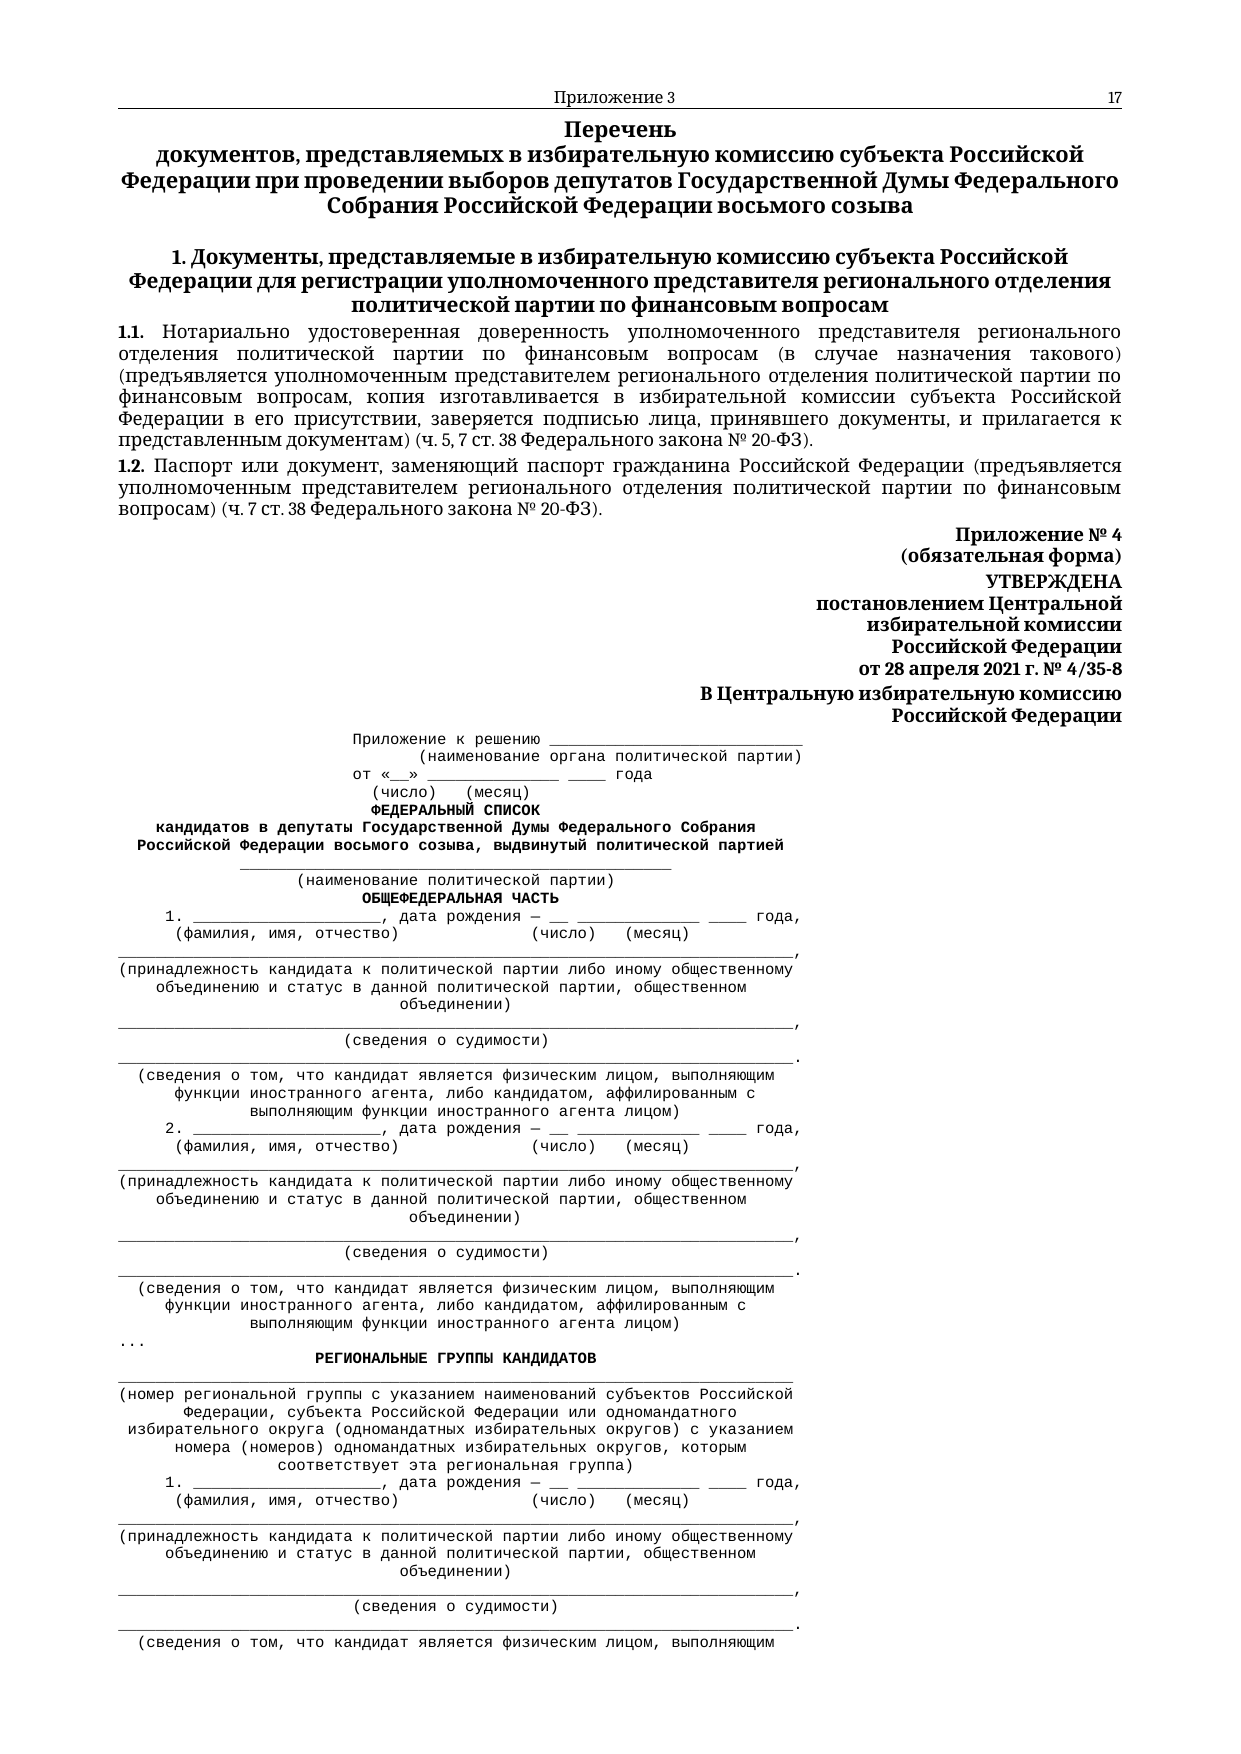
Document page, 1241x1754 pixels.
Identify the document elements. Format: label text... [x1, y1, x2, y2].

text от «__» ______________ ____ года [118, 766, 1122, 784]
text (число) (месяц) [118, 784, 1122, 802]
text выполняющим функции иностранного агента лицом) [118, 1103, 1122, 1121]
text (сведения о судимости) [118, 1599, 1122, 1616]
text ________________________________________________________________________, [118, 1510, 1122, 1528]
text (наименование политической партии) [118, 873, 1122, 890]
text 1. ____________________, дата рождения — __ _____________ ____ года, [118, 908, 1122, 926]
text В Центральную избирательную комиссию Российской Федерации [118, 684, 1122, 727]
text объединению и статус в данной политической партии, общественном [118, 1191, 1122, 1209]
text ОБЩЕФЕДЕРАЛЬНАЯ ЧАСТЬ [118, 890, 1122, 908]
subtitle Перечень документов, представляемых в избирательную комиссию субъекта Российской Федерации при проведении выборов депутатов Государственной Думы Федерального Собрания Российской Федерации восьмого созыва [118, 118, 1122, 219]
text Российской Федерации восьмого созыва, выдвинутый политической партией [118, 837, 1122, 855]
text ФЕДЕРАЛЬНЫЙ СПИСОК [118, 802, 1122, 819]
text ______________________________________________ [118, 855, 1122, 873]
text (принадлежность кандидата к политической партии либо иному общественному [118, 1528, 1122, 1546]
text ________________________________________________________________________. [118, 1050, 1122, 1067]
text (принадлежность кандидата к политической партии либо иному общественному [118, 1174, 1122, 1191]
text объединению и статус в данной политической партии, общественном [118, 1546, 1122, 1563]
text ________________________________________________________________________, [118, 1581, 1122, 1599]
text (наименование органа политической партии) [118, 749, 1122, 766]
text ________________________________________________________________________, [118, 1156, 1122, 1174]
text функции иностранного агента, либо кандидатом, аффилированным с [118, 1298, 1122, 1315]
text ________________________________________________________________________ [118, 1368, 1122, 1386]
text (сведения о том, что кандидат является физическим лицом, выполняющим [118, 1067, 1122, 1085]
text 1.2. Паспорт или документ, заменяющий паспорт гражданина Российской Федерации (предъявляется уполномоченным представителем регионального отделения политической партии по финансовым вопросам) (ч. 7 ст. 38 Федерального закона № 20-ФЗ). [118, 456, 1122, 520]
text объединению и статус в данной политической партии, общественном [118, 979, 1122, 997]
text Приложение к решению ___________________________ [118, 731, 1122, 749]
text 2. ____________________, дата рождения — __ _____________ ____ года, [118, 1121, 1122, 1138]
text соответствует эта региональная группа) [118, 1457, 1122, 1475]
text ________________________________________________________________________. [118, 1262, 1122, 1280]
text объединении) [118, 1209, 1122, 1227]
text ... [118, 1333, 1122, 1351]
text выполняющим функции иностранного агента лицом) [118, 1315, 1122, 1333]
text Приложение № 4 (обязательная форма) [118, 524, 1122, 568]
text ________________________________________________________________________, [118, 1014, 1122, 1032]
text объединении) [118, 997, 1122, 1014]
text (сведения о том, что кандидат является физическим лицом, выполняющим [118, 1280, 1122, 1298]
text 1. ____________________, дата рождения — __ _____________ ____ года, [118, 1475, 1122, 1492]
text объединении) [118, 1563, 1122, 1581]
text (фамилия, имя, отчество) (число) (месяц) [118, 926, 1122, 943]
text (сведения о том, что кандидат является физическим лицом, выполняющим [118, 1634, 1122, 1652]
text (номер региональной группы с указанием наименований субъектов Российской [118, 1386, 1122, 1404]
text УТВЕРЖДЕНА постановлением Центральной избирательной комиссии Российской Федерации от 28 апреля 2021 г. № 4/35-8 [118, 572, 1122, 679]
text (сведения о судимости) [118, 1032, 1122, 1050]
text избирательного округа (одномандатных избирательных округов) с указанием [118, 1422, 1122, 1439]
text (принадлежность кандидата к политической партии либо иному общественному [118, 961, 1122, 979]
subtitle 1. Документы, представляемые в избирательную комиссию субъекта Российской Федерации для регистрации уполномоченного представителя регионального отделения политической партии по финансовым вопросам [118, 246, 1122, 318]
text номера (номеров) одномандатных избирательных округов, которым [118, 1439, 1122, 1457]
text ________________________________________________________________________. [118, 1616, 1122, 1634]
text кандидатов в депутаты Государственной Думы Федерального Собрания [118, 819, 1122, 837]
text (сведения о судимости) [118, 1244, 1122, 1262]
text 1.1. Нотариально удостоверенная доверенность уполномоченного представителя регионального отделения политической партии по финансовым вопросам (в случае назначения такового) (предъявляется уполномоченным представителем регионального отделения политической партии по финансовым вопросам, копия изготавливается в избирательной комиссии субъекта Российской Федерации в его присутствии, заверяется подписью лица, принявшего документы, и прилагается к представленным документам) (ч. 5, 7 ст. 38 Федерального закона № 20-ФЗ). [118, 322, 1122, 451]
text Федерации, субъекта Российской Федерации или одномандатного [118, 1404, 1122, 1422]
text РЕГИОНАЛЬНЫЕ ГРУППЫ КАНДИДАТОВ [118, 1351, 1122, 1368]
text функции иностранного агента, либо кандидатом, аффилированным с [118, 1085, 1122, 1103]
text ________________________________________________________________________, [118, 943, 1122, 961]
text (фамилия, имя, отчество) (число) (месяц) [118, 1492, 1122, 1510]
text (фамилия, имя, отчество) (число) (месяц) [118, 1138, 1122, 1156]
text ________________________________________________________________________, [118, 1227, 1122, 1244]
